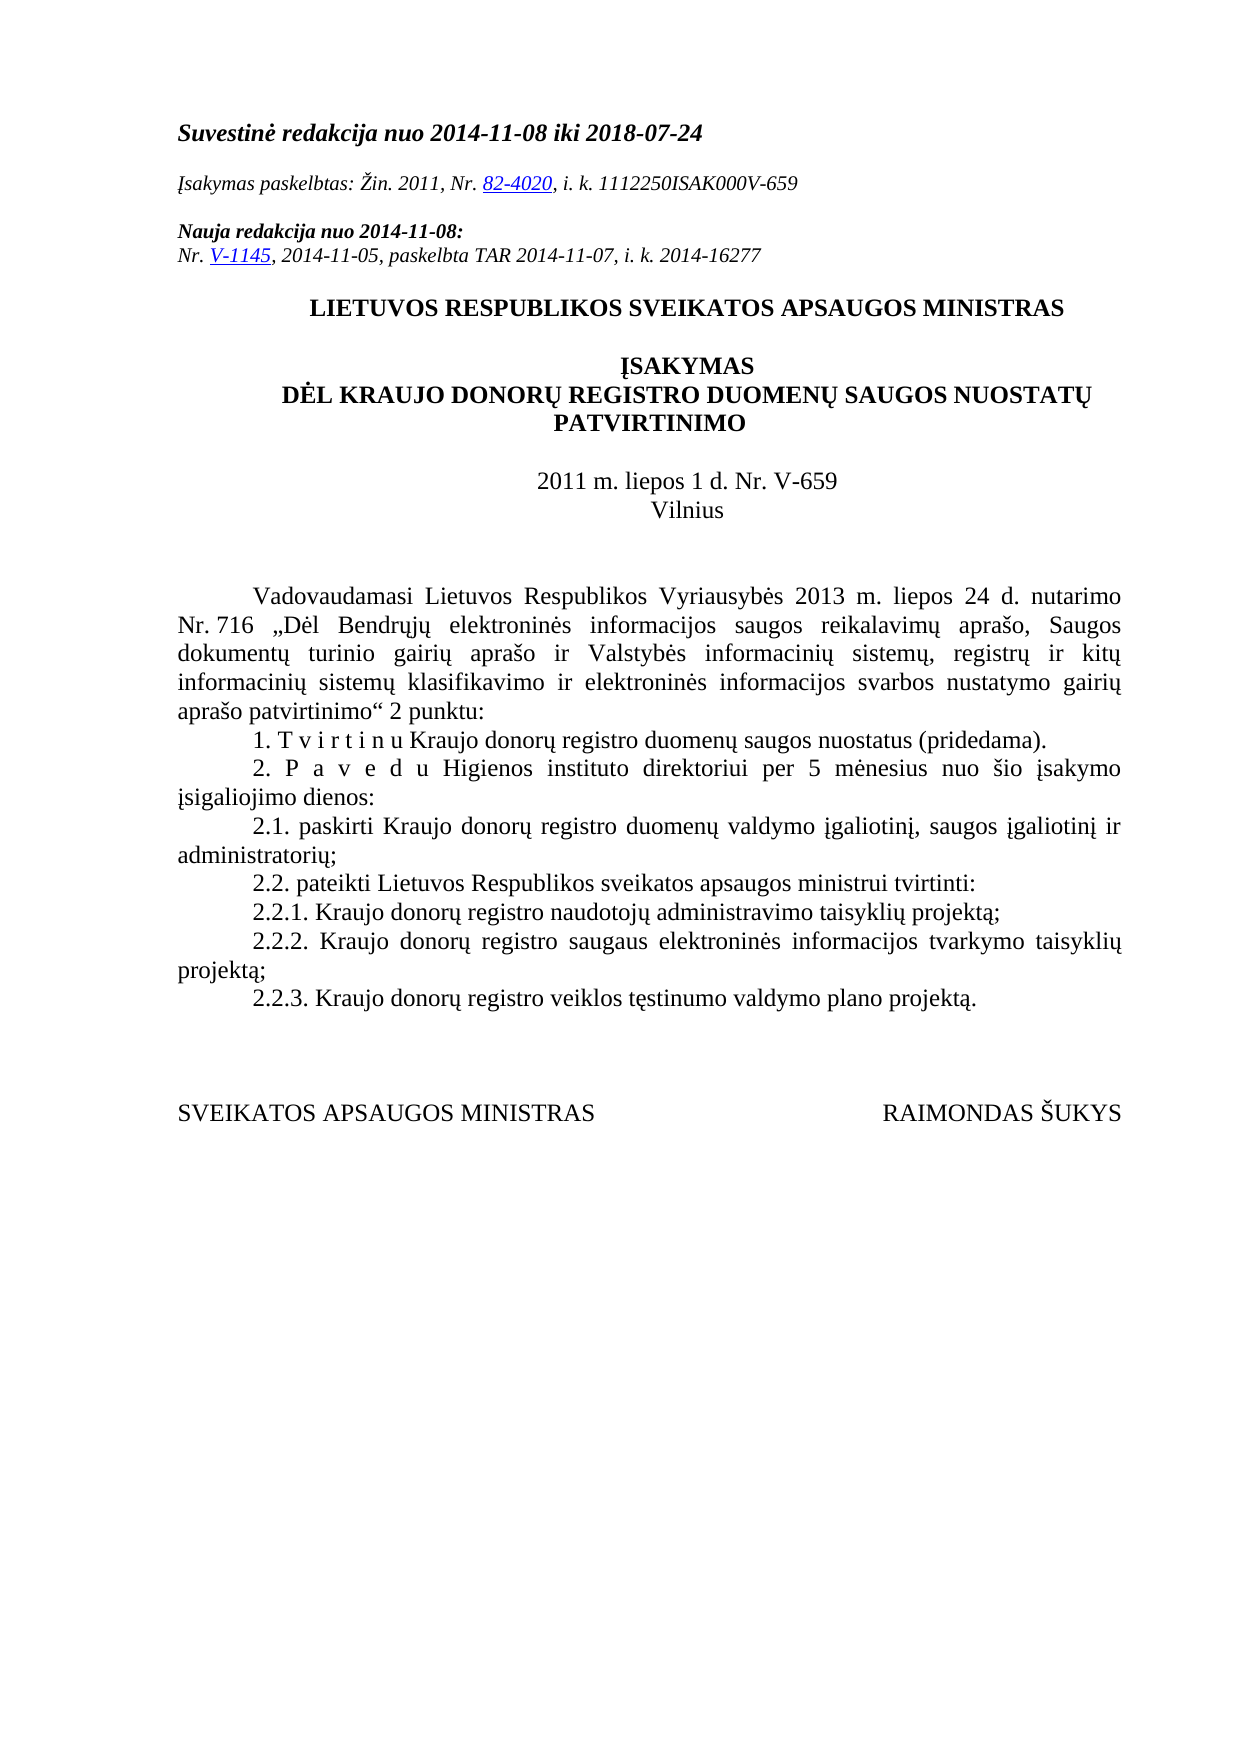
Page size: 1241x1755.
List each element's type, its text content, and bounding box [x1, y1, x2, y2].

text LIETUVOS RESPUBLIKOS SVEIKATOS APSAUGOS MINISTRAS [177, 293, 1122, 322]
text ĮSAKYMAS [177, 351, 1122, 380]
text 2.1. paskirti Kraujo donorų registro duomenų valdymo įgaliotinį, saugos įgaliotinį ir administratorių; [177, 811, 1122, 868]
text Nr. V-1145, 2014-11-05, paskelbta TAR 2014-11-07, i. k. 2014-16277 [177, 243, 1122, 267]
text 2011 m. liepos 1 d. Nr. V-659 [177, 466, 1122, 495]
text DĖL KRAUJO DONORŲ REGISTRO DUOMENŲ SAUGOS NUOSTATŲ PATVIRTINIMO [177, 380, 1122, 437]
text SVEIKATOS APSAUGOS MINISTRAS RAIMONDAS ŠUKYS [177, 1098, 1122, 1127]
text Suvestinė redakcija nuo 2014-11-08 iki 2018-07-24 [177, 118, 1122, 147]
text Nauja redakcija nuo 2014-11-08: [177, 219, 1122, 243]
text Vadovaudamasi Lietuvos Respublikos Vyriausybės 2013 m. liepos 24 d. nutarimo Nr. 716 „Dėl Bendrųjų elektroninės informacijos saugos reikalavimų aprašo, Saugos dokumentų turinio gairių aprašo ir Valstybės informacinių sistemų, registrų ir kitų informacinių sistemų klasifikavimo ir elektroninės informacijos svarbos nustatymo gairių aprašo patvirtinimo“ 2 punktu: [177, 581, 1122, 725]
text 2.2. pateikti Lietuvos Respublikos sveikatos apsaugos ministrui tvirtinti: [177, 868, 1122, 897]
text 2. P a v e d u Higienos instituto direktoriui per 5 mėnesius nuo šio įsakymo įsigaliojimo dienos: [177, 753, 1122, 811]
text 2.2.2. Kraujo donorų registro saugaus elektroninės informacijos tvarkymo taisyklių projektą; [177, 926, 1122, 983]
text Vilnius [177, 495, 1122, 523]
text 2.2.1. Kraujo donorų registro naudotojų administravimo taisyklių projektą; [177, 897, 1122, 926]
text Įsakymas paskelbtas: Žin. 2011, Nr. 82-4020, i. k. 1112250ISAK000V-659 [177, 171, 1122, 195]
text 2.2.3. Kraujo donorų registro veiklos tęstinumo valdymo plano projektą. [177, 983, 1122, 1012]
text 1. T v i r t i n u Kraujo donorų registro duomenų saugos nuostatus (pridedama). [177, 725, 1122, 753]
